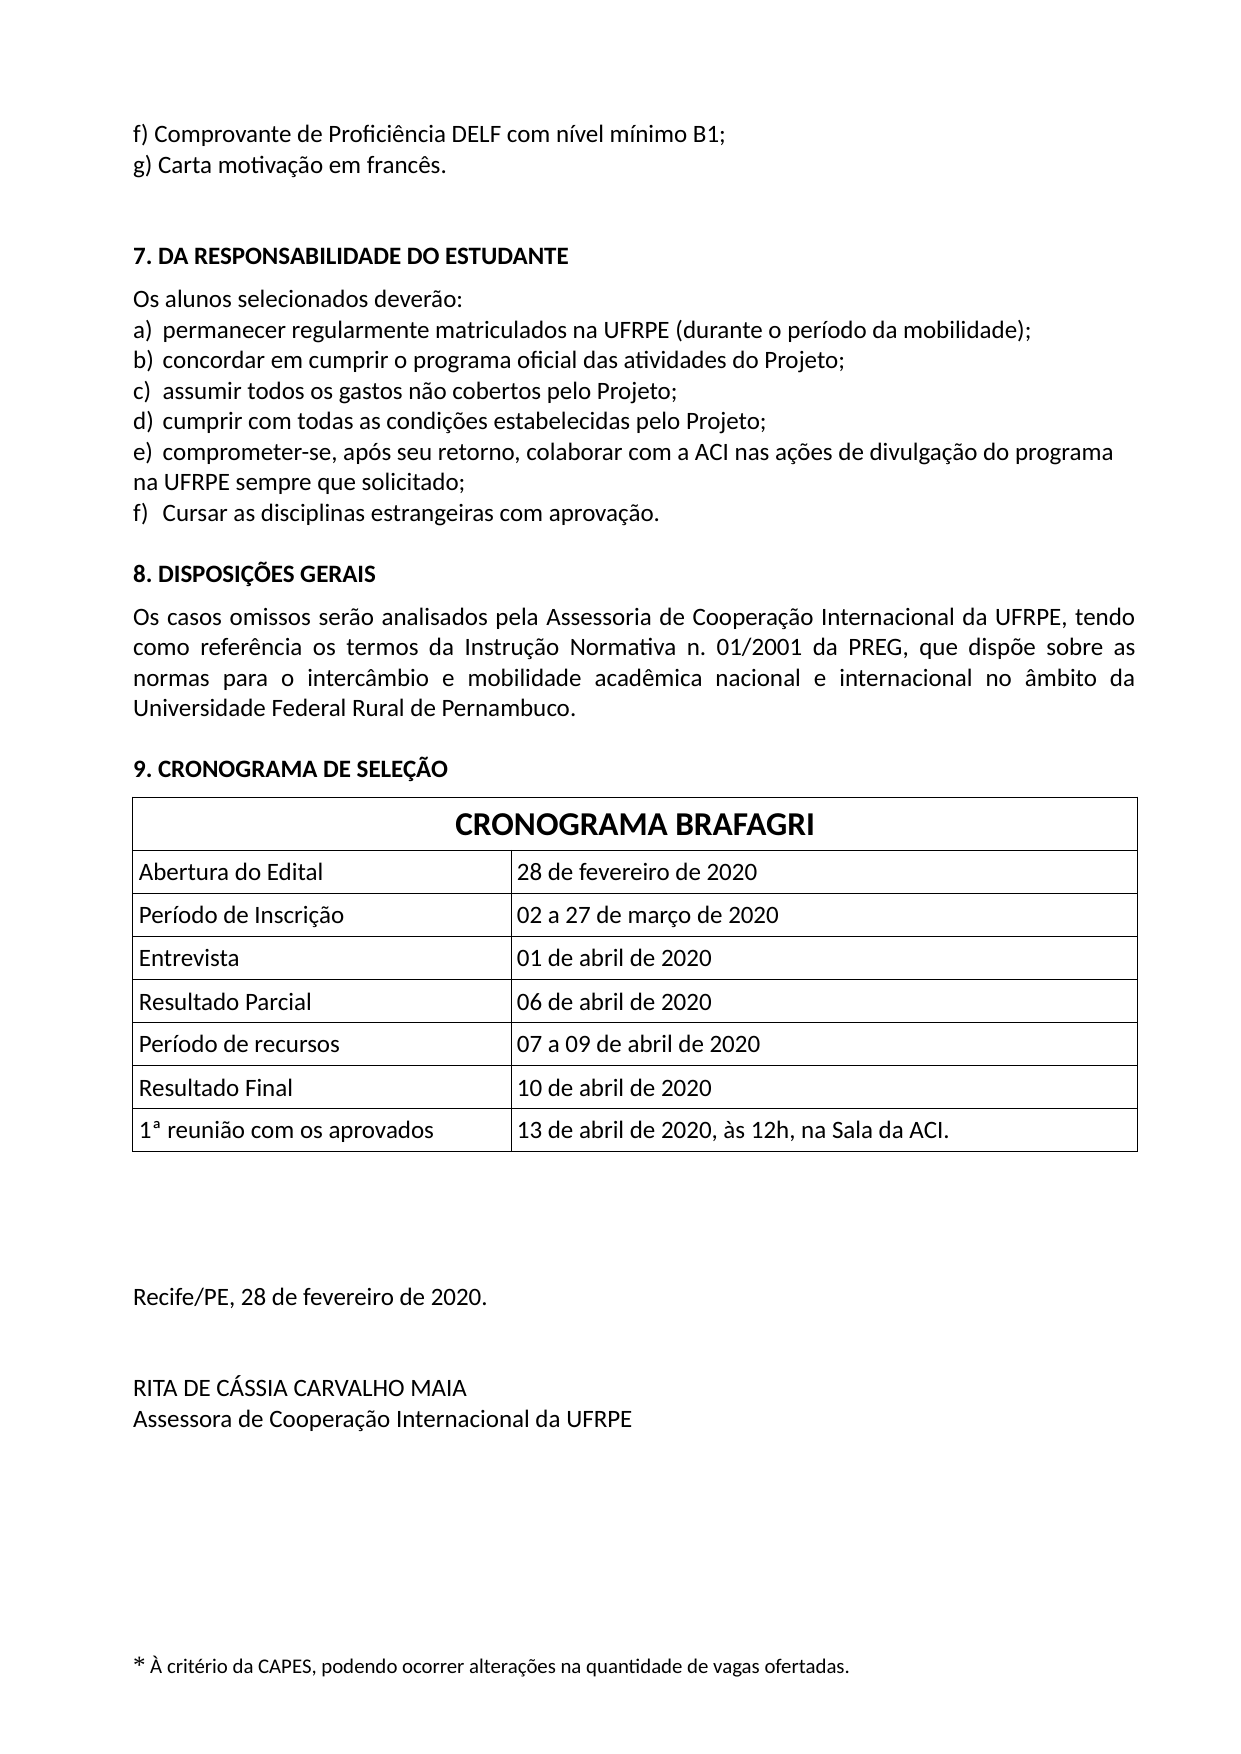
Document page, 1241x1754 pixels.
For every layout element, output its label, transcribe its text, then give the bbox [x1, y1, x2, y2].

table_cell Resultado Final [133, 1066, 511, 1108]
table_cell Abertura do Edital [133, 851, 511, 893]
text 7. DA RESPONSABILIDADE DO ESTUDANTE [133, 240, 1137, 271]
table_cell Resultado Parcial [133, 980, 511, 1022]
list assumir todos os gastos não cobertos pelo Projeto; [133, 375, 1137, 405]
text RITA DE CÁSSIA CARVALHO MAIA [133, 1373, 1137, 1403]
text g) Carta motivação em francês. [133, 149, 1137, 179]
table_cell 07 a 09 de abril de 2020 [512, 1023, 1137, 1065]
text 8. DISPOSIÇÕES GERAIS [133, 558, 1137, 588]
text 9. CRONOGRAMA DE SELEÇÃO [133, 753, 1137, 784]
table_cell Entrevista [133, 937, 511, 979]
table_cell 06 de abril de 2020 [512, 980, 1137, 1022]
table_cell 10 de abril de 2020 [512, 1066, 1137, 1108]
text Os casos omissos serão analisados pela Assessoria de Cooperação Internacional da UFRPE, tendo como referência os termos da Instrução Normativa n. 01/2001 da PREG, que dispõe sobre as normas para o intercâmbio e mobilidade acadêmica nacional e internacional no âmbito da Universidade Federal Rural de Pernambuco. [133, 601, 1137, 723]
list concordar em cumprir o programa oficial das atividades do Projeto; [133, 344, 1137, 375]
text Assessora de Cooperação Internacional da UFRPE [133, 1403, 1137, 1434]
table_cell Período de recursos [133, 1023, 511, 1065]
list cumprir com todas as condições estabelecidas pelo Projeto; [133, 405, 1137, 436]
table_cell 01 de abril de 2020 [512, 937, 1137, 979]
table_cell Período de Inscrição [133, 894, 511, 936]
text Recife/PE, 28 de fevereiro de 2020. [133, 1281, 1137, 1312]
table_cell 1ª reunião com os aprovados [133, 1109, 511, 1151]
table_cell 28 de fevereiro de 2020 [512, 851, 1137, 893]
text f) Comprovante de Proficiência DELF com nível mínimo B1; [133, 118, 1137, 149]
table_cell 13 de abril de 2020, às 12h, na Sala da ACI. [512, 1109, 1137, 1151]
text Os alunos selecionados deverão: [133, 283, 1137, 314]
table_header CRONOGRAMA BRAFAGRI [133, 798, 1137, 850]
list Cursar as disciplinas estrangeiras com aprovação. [133, 497, 1137, 527]
list comprometer-se, após seu retorno, colaborar com a ACI nas ações de divulgação do programa na UFRPE sempre que solicitado; [133, 436, 1137, 497]
list permanecer regularmente matriculados na UFRPE (durante o período da mobilidade); [133, 314, 1137, 344]
table_cell 02 a 27 de março de 2020 [512, 894, 1137, 936]
